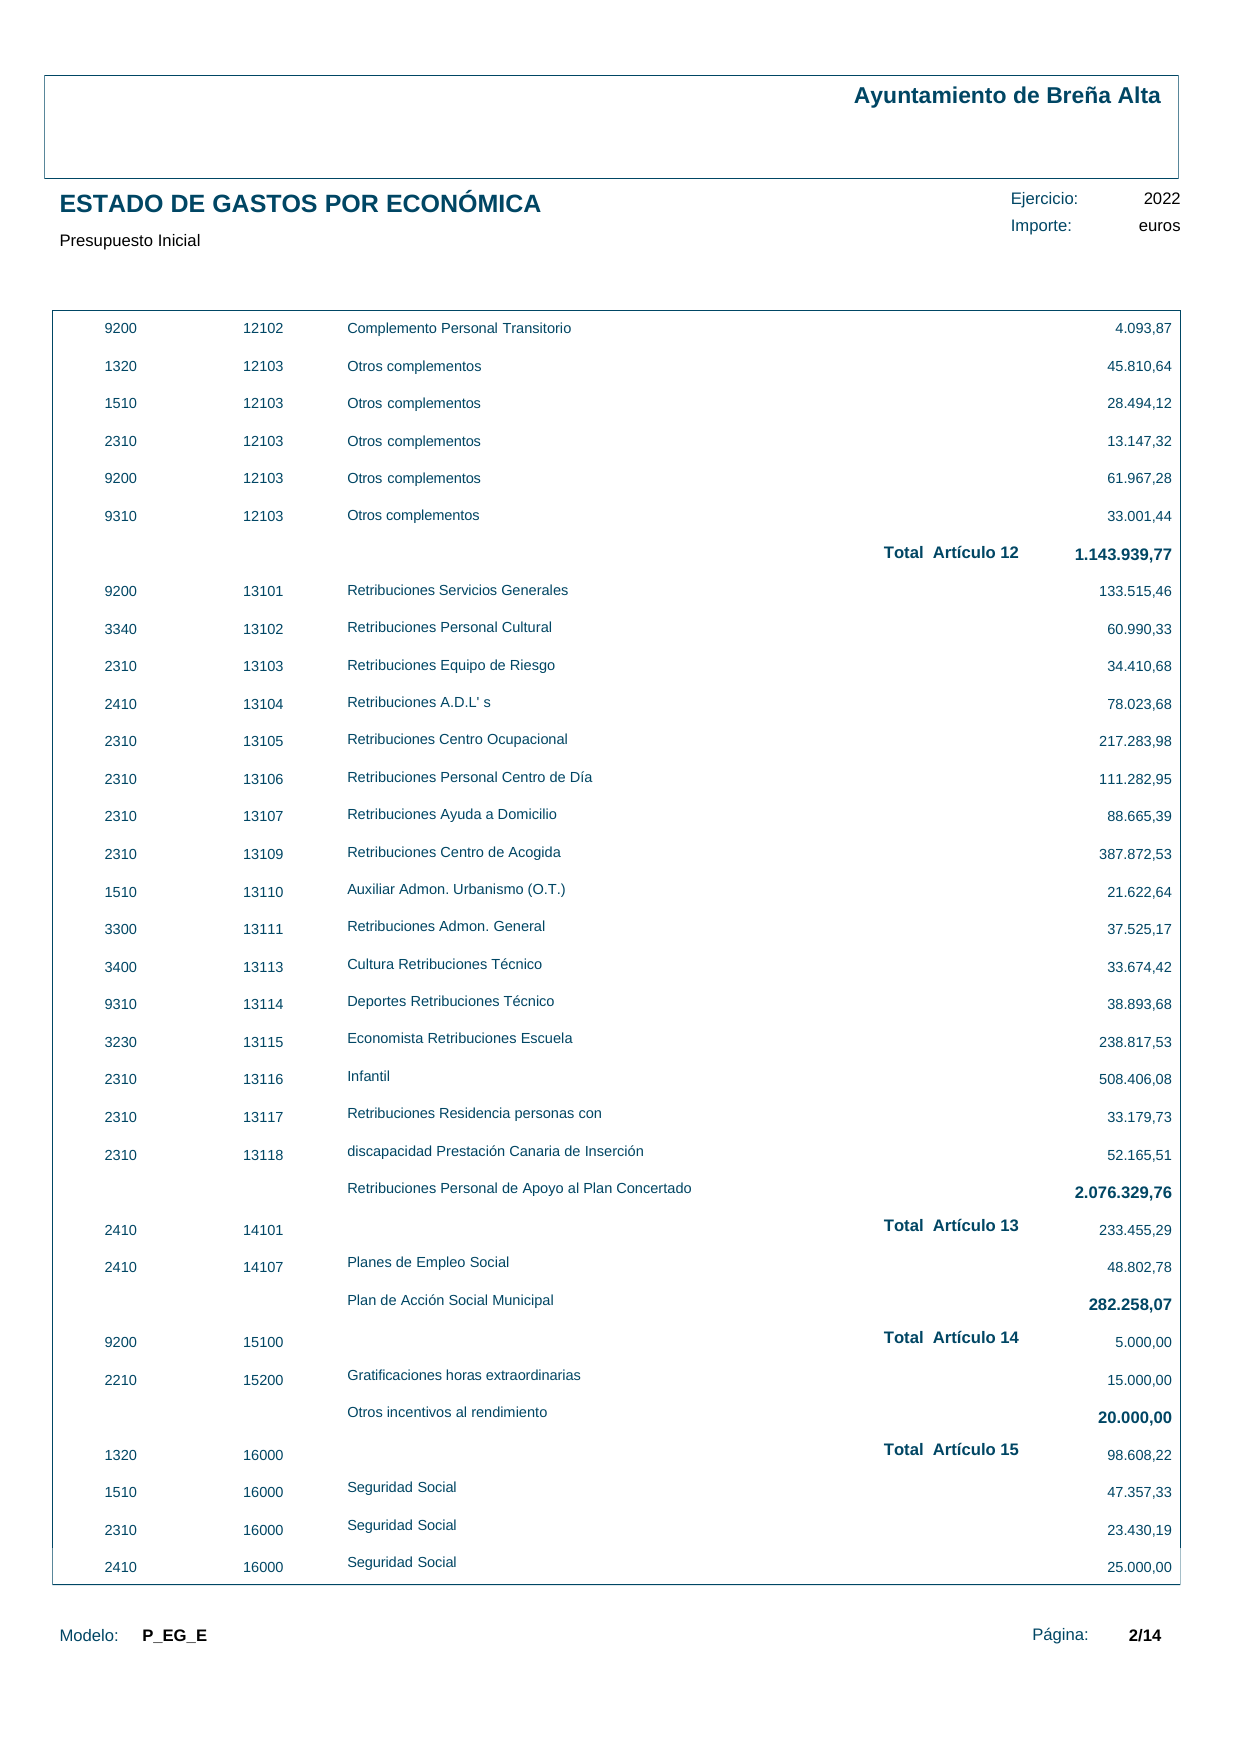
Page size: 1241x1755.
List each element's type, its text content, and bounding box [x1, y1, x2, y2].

text 13110 [241, 883, 286, 900]
text 12102 [241, 320, 286, 337]
text 12103 [241, 508, 286, 524]
text 1320 [102, 358, 139, 374]
text 3300 [102, 921, 139, 938]
text 45.810,64 [1032, 358, 1172, 374]
text 9200 [102, 320, 139, 337]
text 2310 [102, 846, 139, 862]
text Retribuciones Personal de Apoyo al Plan Concertado [347, 1180, 1032, 1196]
text 111.282,95 [1032, 771, 1172, 787]
text 20.000,00 [1032, 1408, 1172, 1427]
text 12103 [241, 358, 286, 374]
text 25.000,00 [1032, 1559, 1172, 1576]
text 33.001,44 [1032, 508, 1172, 524]
text Modelo: P_EG_E [59, 1626, 209, 1645]
text 13116 [241, 1071, 286, 1088]
text 508.406,08 [1032, 1071, 1172, 1088]
text 37.525,17 [1032, 921, 1172, 938]
text 2410 [102, 1259, 139, 1275]
text Página: [1032, 1625, 1091, 1644]
text 13107 [241, 808, 286, 825]
text 52.165,51 [1032, 1146, 1172, 1163]
text Ayuntamiento de Breña Alta [45, 82, 1161, 109]
text 13117 [241, 1108, 286, 1125]
text 12103 [241, 470, 286, 487]
text ESTADO DE GASTOS POR ECONÓMICA [59, 189, 542, 218]
text 238.817,53 [1032, 1033, 1172, 1050]
text 4.093,87 [1032, 320, 1172, 337]
text Total Artículo 13 [884, 1216, 1032, 1235]
text Seguridad Social Seguridad Social Seguridad Social Seguridad Social [347, 1462, 457, 1584]
text 3400 [102, 958, 139, 975]
text 13114 [241, 996, 286, 1013]
text 2310 [102, 1108, 139, 1125]
text 13104 [241, 695, 286, 712]
text 9200 [102, 1334, 139, 1350]
text 5.000,00 [1032, 1334, 1172, 1350]
text 2310 [102, 658, 139, 675]
text 12103 [241, 433, 286, 449]
text Retribuciones Residencia personas con discapacidad Prestación Canaria de Inserción [347, 1105, 690, 1159]
text Ejercicio: [1011, 188, 1080, 208]
text Retribuciones Personal Centro de Día Retribuciones Ayuda a Domicilio Retribuciones Centro de Acogida Auxiliar Admon. Urbanismo (O.T.) Retribuciones Admon. General Cultura Retribuciones Técnico Deportes Retribuciones Técnico Economista Retribuciones Escuela Infantil [347, 768, 596, 1084]
text 2310 [102, 1146, 139, 1163]
text 2410 [102, 695, 139, 712]
text 233.455,29 [1032, 1221, 1172, 1238]
text 13102 [241, 620, 286, 637]
text Importe: [1011, 216, 1080, 235]
text 3340 [102, 620, 139, 637]
text 13118 [241, 1146, 286, 1163]
text 33.674,42 [1032, 958, 1172, 975]
text 9310 [102, 996, 139, 1013]
text Gratificaciones horas extraordinarias Otros incentivos al rendimiento [347, 1366, 583, 1421]
text 13109 [241, 846, 286, 862]
text 2022 [1143, 188, 1183, 208]
text 9200 [102, 470, 139, 487]
text Complemento Personal Transitorio Otros complementos [347, 320, 571, 374]
text 2210 [102, 1371, 139, 1388]
text 28.494,12 [1032, 395, 1172, 412]
text 1.143.939,77 [1032, 544, 1172, 563]
text 1510 [102, 883, 139, 900]
text Planes de Empleo Social [347, 1254, 1032, 1271]
text 13115 [241, 1033, 286, 1050]
text 9200 [102, 583, 139, 599]
text 12103 [241, 395, 286, 412]
text 38.893,68 [1032, 996, 1172, 1013]
text 13105 [241, 733, 286, 750]
text Total Artículo 14 [884, 1328, 1032, 1347]
text 15.000,00 [1032, 1371, 1172, 1388]
text 1510 [102, 395, 139, 412]
text 14101 [241, 1221, 286, 1238]
text Total Artículo 15 [884, 1441, 1032, 1459]
text 48.802,78 [1032, 1259, 1172, 1275]
text 15200 [241, 1371, 286, 1388]
text 9310 [102, 508, 139, 524]
text 15100 [241, 1334, 286, 1350]
text Presupuesto Inicial [59, 231, 542, 250]
text 217.283,98 [1032, 733, 1172, 750]
text 13106 [241, 771, 286, 787]
text 2310 [102, 808, 139, 825]
text 13103 [241, 658, 286, 675]
text 16000 [241, 1521, 286, 1538]
text 60.990,33 [1032, 620, 1172, 637]
text 2310 [102, 1521, 139, 1538]
text 88.665,39 [1032, 808, 1172, 825]
text 1510 [102, 1484, 139, 1501]
text 2.076.329,76 [1032, 1183, 1172, 1202]
text Retribuciones Servicios Generales Retribuciones Personal Cultural Retribuciones Equipo de Riesgo Retribuciones A.D.L' s Retribuciones Centro Ocupacional [347, 581, 570, 748]
text 387.872,53 [1032, 846, 1172, 862]
text 34.410,68 [1032, 658, 1172, 675]
text 14107 [241, 1259, 286, 1275]
text 13111 [241, 921, 286, 938]
text 61.967,28 [1032, 470, 1172, 487]
text 2310 [102, 733, 139, 750]
text 78.023,68 [1032, 695, 1172, 712]
text Plan de Acción Social Municipal [347, 1291, 1032, 1308]
text euros [1139, 216, 1183, 235]
text 1320 [102, 1446, 139, 1463]
text 133.515,46 [1032, 583, 1172, 599]
text 13101 [241, 583, 286, 599]
text 16000 [241, 1559, 286, 1576]
text 13.147,32 [1032, 433, 1172, 449]
text 21.622,64 [1032, 883, 1172, 900]
text 3230 [102, 1033, 139, 1050]
text Otros complementos Otros complementos Otros complementos Otros complementos [347, 395, 481, 524]
text 2310 [102, 771, 139, 787]
text 2310 [102, 1071, 139, 1088]
text 2410 [102, 1559, 139, 1576]
text 2410 [102, 1221, 139, 1238]
text 47.357,33 [1032, 1484, 1172, 1501]
text 282.258,07 [1032, 1295, 1172, 1314]
text 2/14 [1129, 1626, 1163, 1645]
text 13113 [241, 958, 286, 975]
text 23.430,19 [1032, 1521, 1172, 1538]
text 2310 [102, 433, 139, 449]
text 98.608,22 [1032, 1446, 1172, 1463]
text Total Artículo 12 [884, 544, 1032, 562]
text 33.179,73 [1032, 1108, 1172, 1125]
text 16000 [241, 1446, 286, 1463]
text 16000 [241, 1484, 286, 1501]
